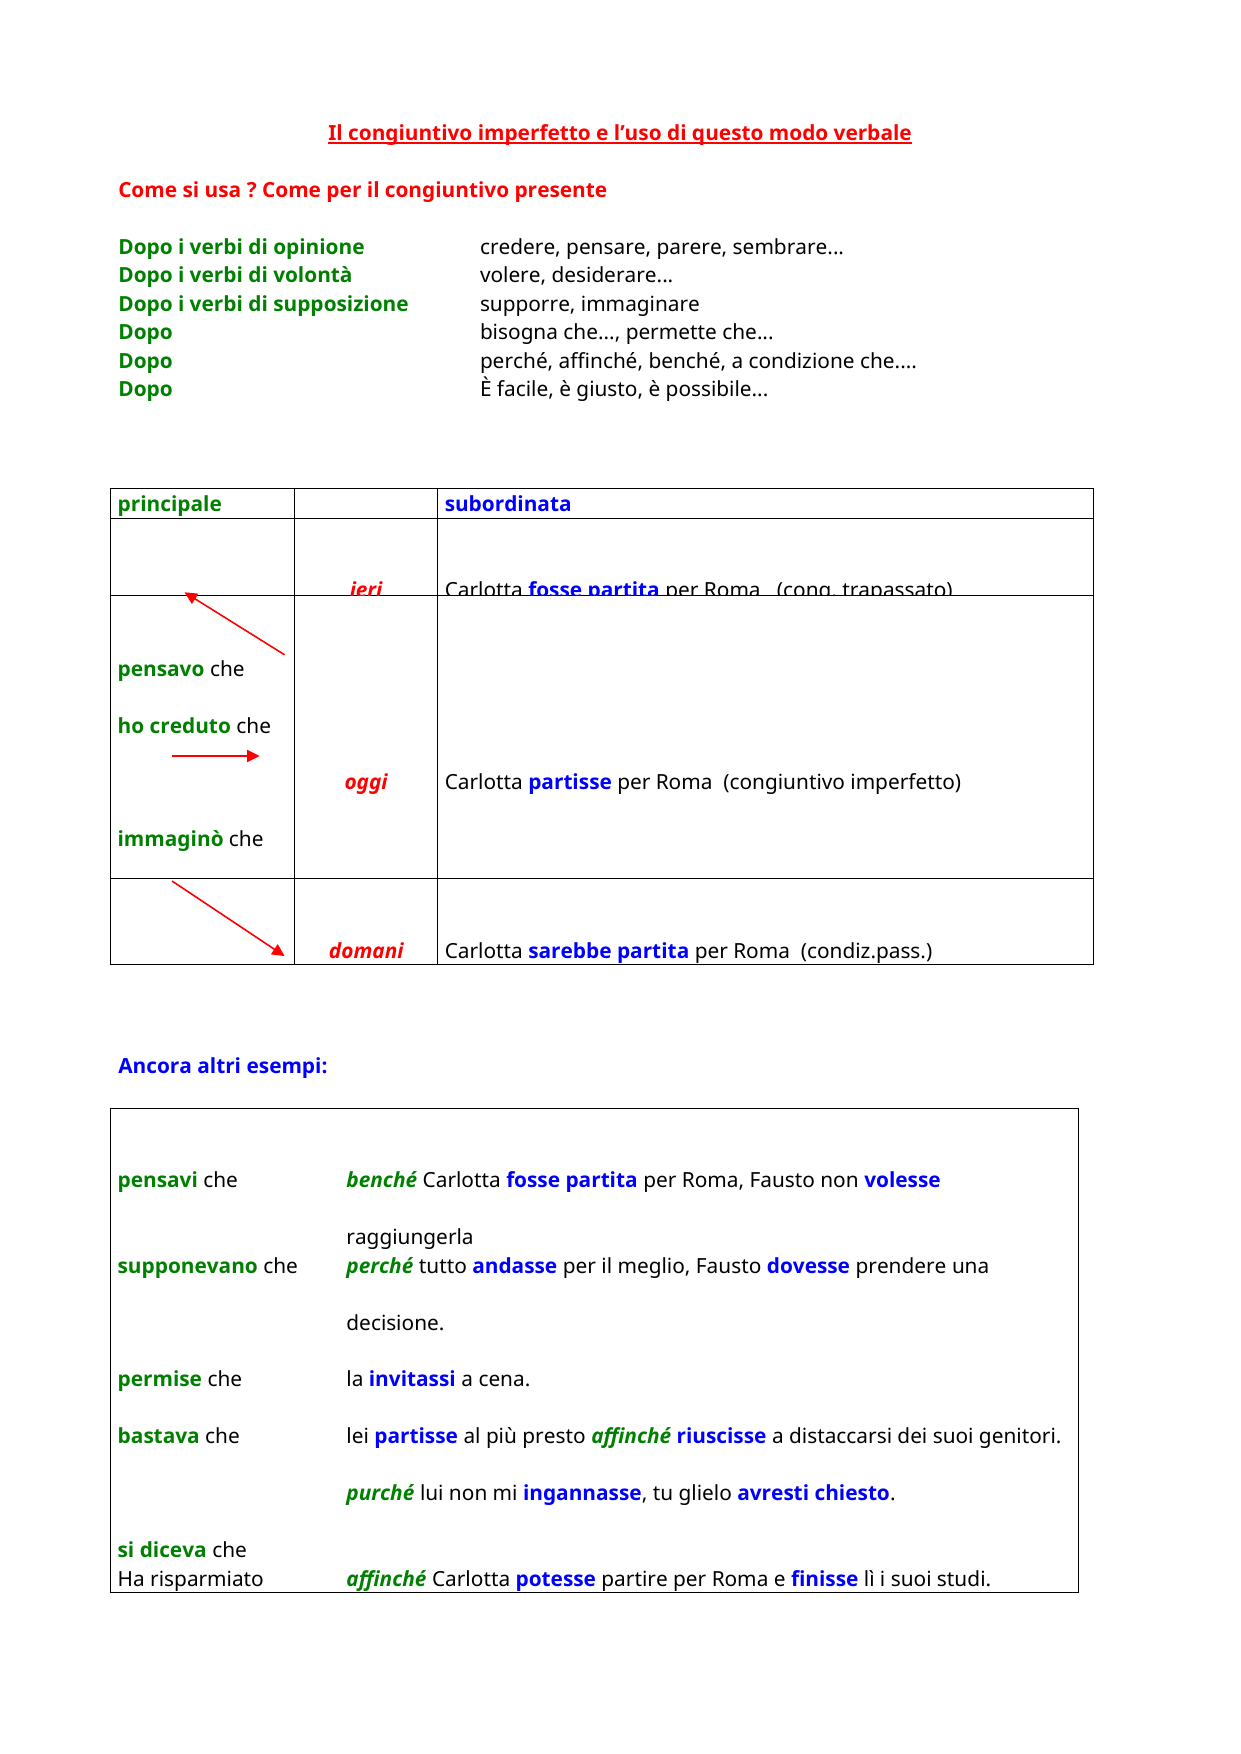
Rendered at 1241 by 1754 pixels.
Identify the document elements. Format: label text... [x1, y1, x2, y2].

table_cell perché tutto andasse per il meglio, Fausto dovesse prendere una decisione. la invitassi a cena. lei partisse al più presto affinché riuscisse a distaccarsi dei suoi genitori. purché lui non mi ingannasse, tu glielo avresti chiesto. [339, 1251, 1078, 1564]
table_cell Dopo [111, 346, 472, 374]
table_cell [111, 879, 294, 964]
table_cell Ha risparmiato [111, 1564, 339, 1592]
table_cell Dopo i verbi di volontà [111, 261, 472, 289]
table_cell Carlotta partisse per Roma (congiuntivo imperfetto) [438, 596, 1093, 878]
table_header [295, 489, 437, 518]
table_cell Dopo [111, 374, 472, 403]
table_header benché Carlotta fosse partita per Roma, Fausto non volesse raggiungerla [339, 1109, 1078, 1251]
table_cell supponevano che permise che bastava che si diceva che [111, 1251, 339, 1564]
table_cell oggi [295, 596, 437, 878]
table_cell È facile, è giusto, è possibile... [473, 374, 1070, 403]
table_header subordinata [438, 489, 1093, 518]
table_cell perché, affinché, benché, a condizione che.... [473, 346, 1070, 374]
table_cell domani [295, 879, 437, 964]
table_header principale [111, 489, 294, 518]
table_header Dopo i verbi di opinione [111, 232, 472, 261]
table_cell pensavo che ho creduto che immaginò che supponevi che [111, 596, 294, 878]
table_cell supporre, immaginare [473, 289, 1070, 317]
text Come si usa ? Come per il congiuntivo presente [118, 175, 1122, 204]
table_cell volere, desiderare... [473, 261, 1070, 289]
table_header pensavi che [111, 1109, 339, 1251]
table_cell affinché Carlotta potesse partire per Roma e finisse lì i suoi studi. [339, 1564, 1078, 1592]
table_cell Dopo [111, 318, 472, 346]
table_cell [111, 519, 294, 595]
table_cell Carlotta fosse partita per Roma (cong. trapassato) [438, 519, 1093, 595]
table_cell ieri [295, 519, 437, 595]
table_header credere, pensare, parere, sembrare... [473, 232, 1070, 261]
table_cell bisogna che..., permette che... [473, 318, 1070, 346]
text Il congiuntivo imperfetto e l’uso di questo modo verbale [118, 118, 1122, 147]
text Ancora altri esempi: [118, 1051, 1122, 1079]
table_cell Dopo i verbi di supposizione [111, 289, 472, 317]
table_cell Carlotta sarebbe partita per Roma (condiz.pass.) [438, 879, 1093, 964]
